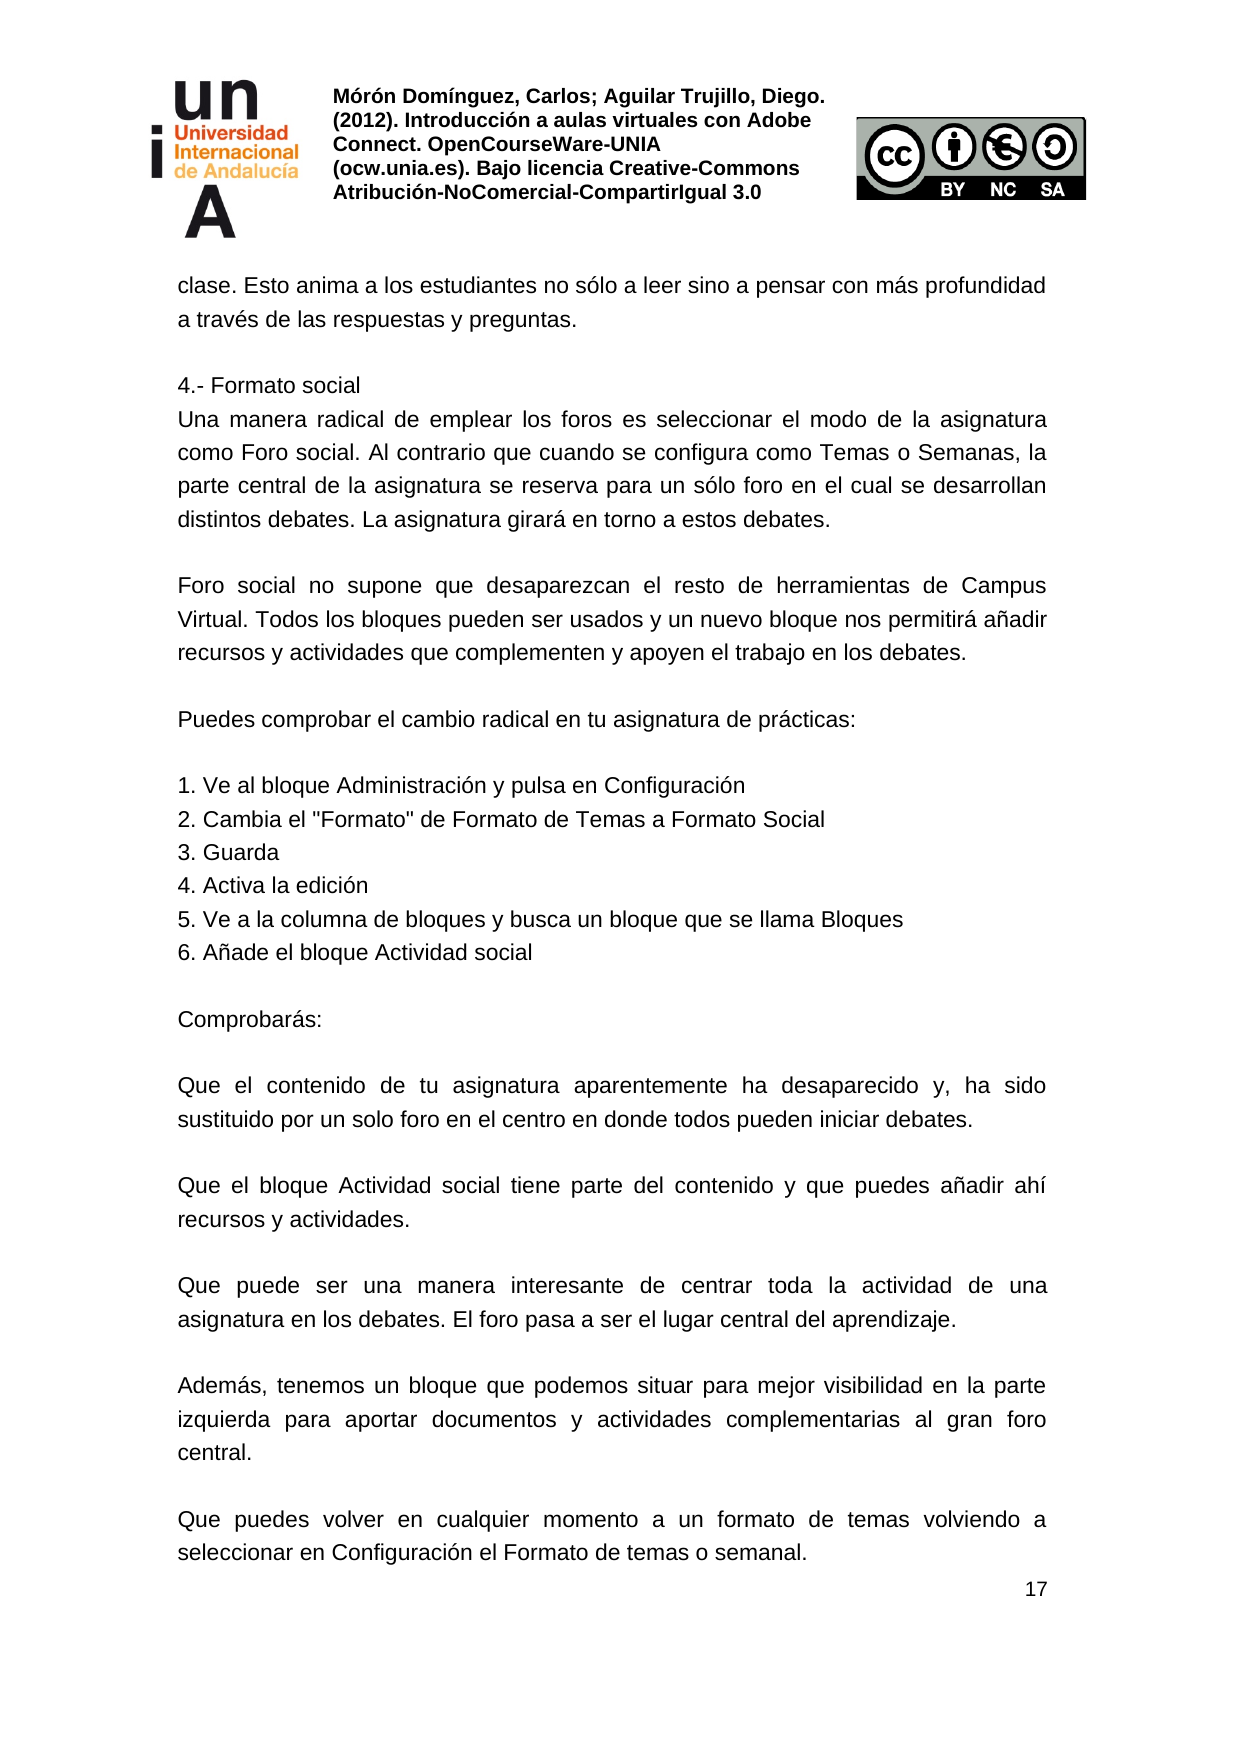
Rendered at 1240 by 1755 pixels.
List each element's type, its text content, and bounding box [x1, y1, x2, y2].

text 1. Ve al bloque Administración y pulsa en Configuración [177, 767, 1048, 800]
text Además, tenemos un bloque que podemos situar para mejor visibilidad en la parte izquierda para aportar documentos y actividades complementarias al gran foro central. [177, 1367, 1048, 1467]
text 4.- Formato social [177, 367, 1048, 400]
text Foro social no supone que desaparezcan el resto de herramientas de Campus Virtual. Todos los bloques pueden ser usados y un nuevo bloque nos permitirá añadir recursos y actividades que complementen y apoyen el trabajo en los debates. [177, 567, 1048, 667]
text Comprobarás: [177, 1000, 1048, 1034]
text Que puede ser una manera interesante de centrar toda la actividad de una asignatura en los debates. El foro pasa a ser el lugar central del aprendizaje. [177, 1267, 1048, 1334]
text Que puedes volver en cualquier momento a un formato de temas volviendo a seleccionar en Configuración el Formato de temas o semanal. [177, 1500, 1048, 1567]
text 4. Activa la edición [177, 867, 1048, 900]
text 2. Cambia el "Formato" de Formato de Temas a Formato Social [177, 800, 1048, 834]
text clase. Esto anima a los estudiantes no sólo a leer sino a pensar con más profundidad a través de las respuestas y preguntas. [177, 267, 1048, 334]
text Que el bloque Actividad social tiene parte del contenido y que puedes añadir ahí recursos y actividades. [177, 1167, 1048, 1234]
text Una manera radical de emplear los foros es seleccionar el modo de la asignatura como Foro social. Al contrario que cuando se configura como Temas o Semanas, la parte central de la asignatura se reserva para un sólo foro en el cual se desarrollan distintos debates. La asignatura girará en torno a estos debates. [177, 400, 1048, 534]
text Puedes comprobar el cambio radical en tu asignatura de prácticas: [177, 700, 1048, 734]
text 6. Añade el bloque Actividad social [177, 934, 1048, 967]
text 5. Ve a la columna de bloques y busca un bloque que se llama Bloques [177, 900, 1048, 934]
text Que el contenido de tu asignatura aparentemente ha desaparecido y, ha sido sustituido por un solo foro en el centro en donde todos pueden iniciar debates. [177, 1067, 1048, 1134]
text 3. Guarda [177, 834, 1048, 867]
